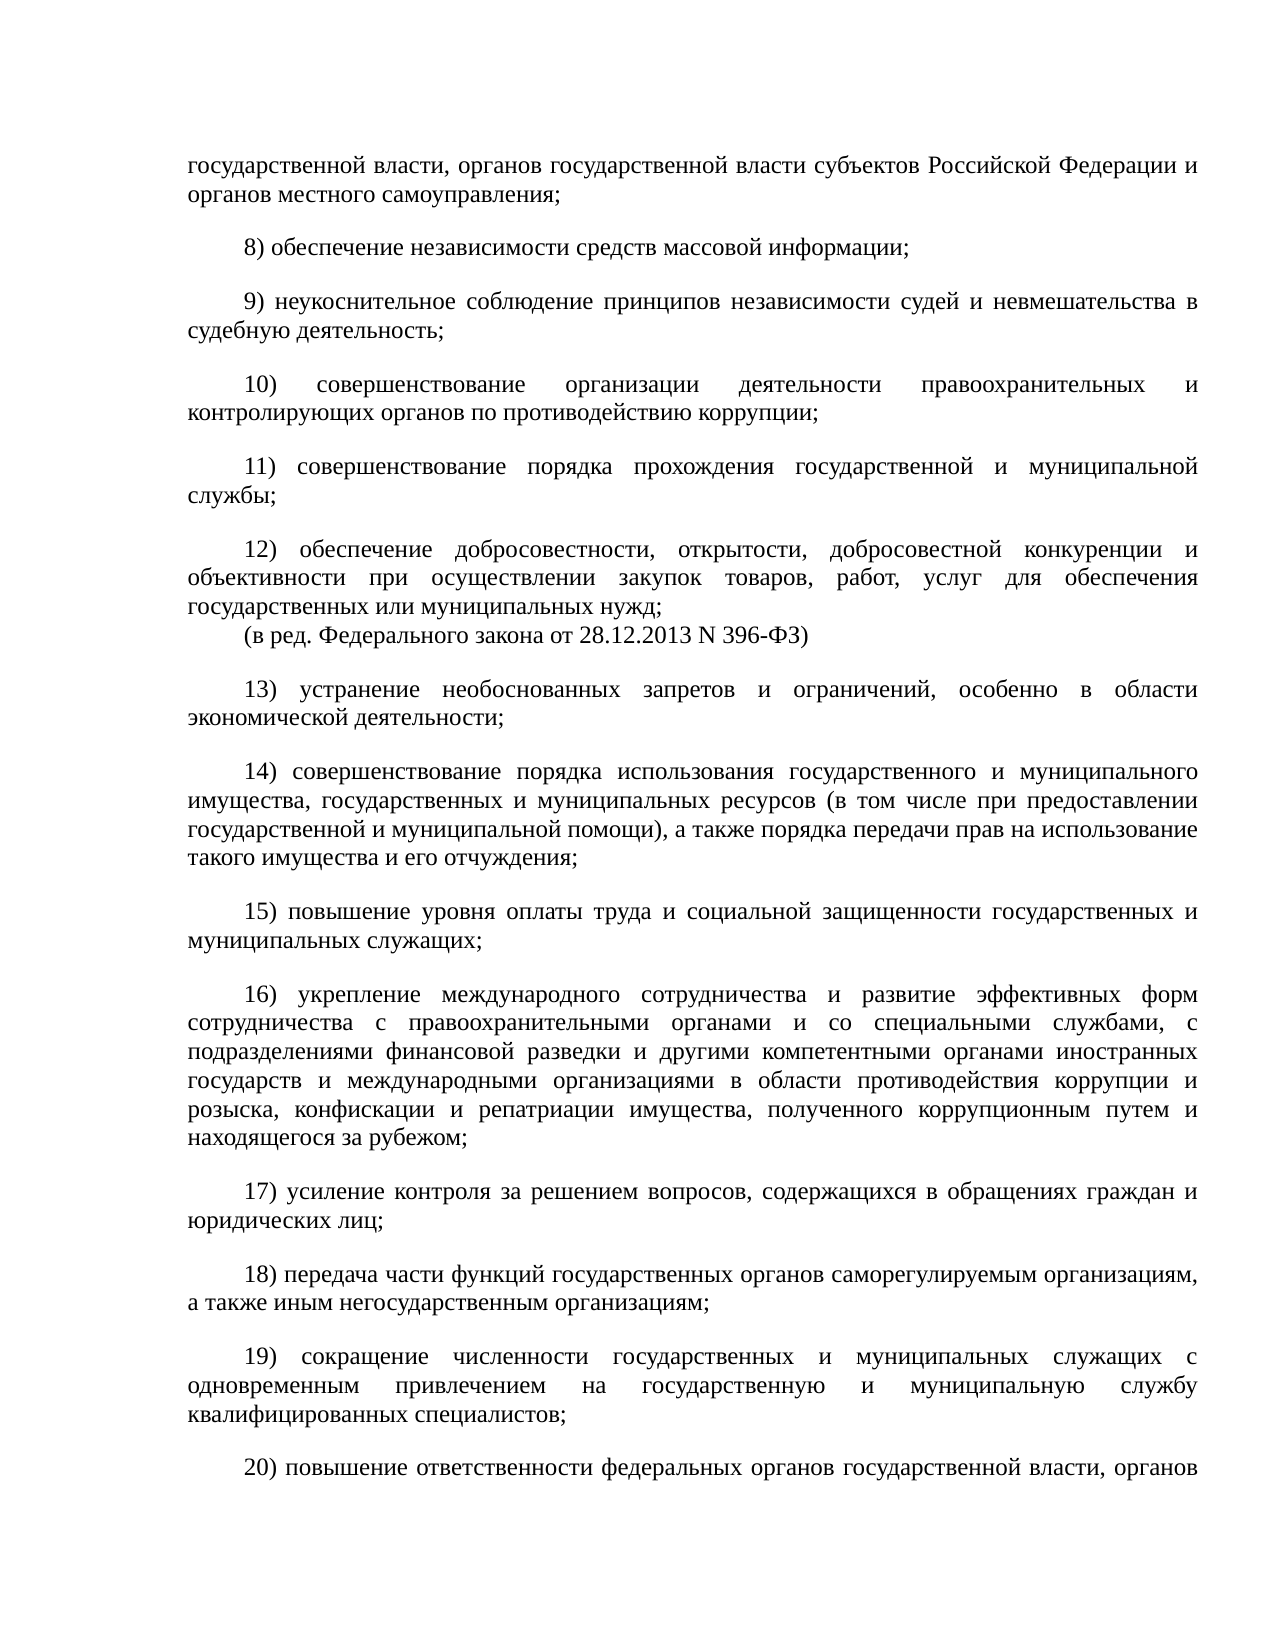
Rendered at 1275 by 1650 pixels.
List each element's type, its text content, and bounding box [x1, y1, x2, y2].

text 20) повышение ответственности федеральных органов государственной власти, органов [187, 1452, 1199, 1481]
text 16) укрепление международного сотрудничества и развитие эффективных форм сотрудничества с правоохранительными органами и со специальными службами, с подразделениями финансовой разведки и другими компетентными органами иностранных государств и международными организациями в области противодействия коррупции и розыска, конфискации и репатриации имущества, полученного коррупционным путем и находящегося за рубежом; [187, 979, 1199, 1151]
text 15) повышение уровня оплаты труда и социальной защищенности государственных и муниципальных служащих; [187, 896, 1199, 954]
text 19) сокращение численности государственных и муниципальных служащих с одновременным привлечением на государственную и муниципальную службу квалифицированных специалистов; [187, 1341, 1199, 1427]
text 11) совершенствование порядка прохождения государственной и муниципальной службы; [187, 451, 1199, 509]
text (в ред. Федерального закона от 28.12.2013 N 396-ФЗ) [187, 620, 1199, 649]
text 13) устранение необоснованных запретов и ограничений, особенно в области экономической деятельности; [187, 674, 1199, 731]
text 9) неукоснительное соблюдение принципов независимости судей и невмешательства в судебную деятельность; [187, 286, 1199, 344]
text 8) обеспечение независимости средств массовой информации; [187, 232, 1199, 261]
text 10) совершенствование организации деятельности правоохранительных и контролирующих органов по противодействию коррупции; [187, 369, 1199, 426]
text 17) усиление контроля за решением вопросов, содержащихся в обращениях граждан и юридических лиц; [187, 1176, 1199, 1234]
text 12) обеспечение добросовестности, открытости, добросовестной конкуренции и объективности при осуществлении закупок товаров, работ, услуг для обеспечения государственных или муниципальных нужд; [187, 534, 1199, 620]
text 18) передача части функций государственных органов саморегулируемым организациям, а также иным негосударственным организациям; [187, 1259, 1199, 1316]
text 14) совершенствование порядка использования государственного и муниципального имущества, государственных и муниципальных ресурсов (в том числе при предоставлении государственной и муниципальной помощи), а также порядка передачи прав на использование такого имущества и его отчуждения; [187, 756, 1199, 871]
text государственной власти, органов государственной власти субъектов Российской Федерации и органов местного самоуправления; [187, 150, 1199, 207]
